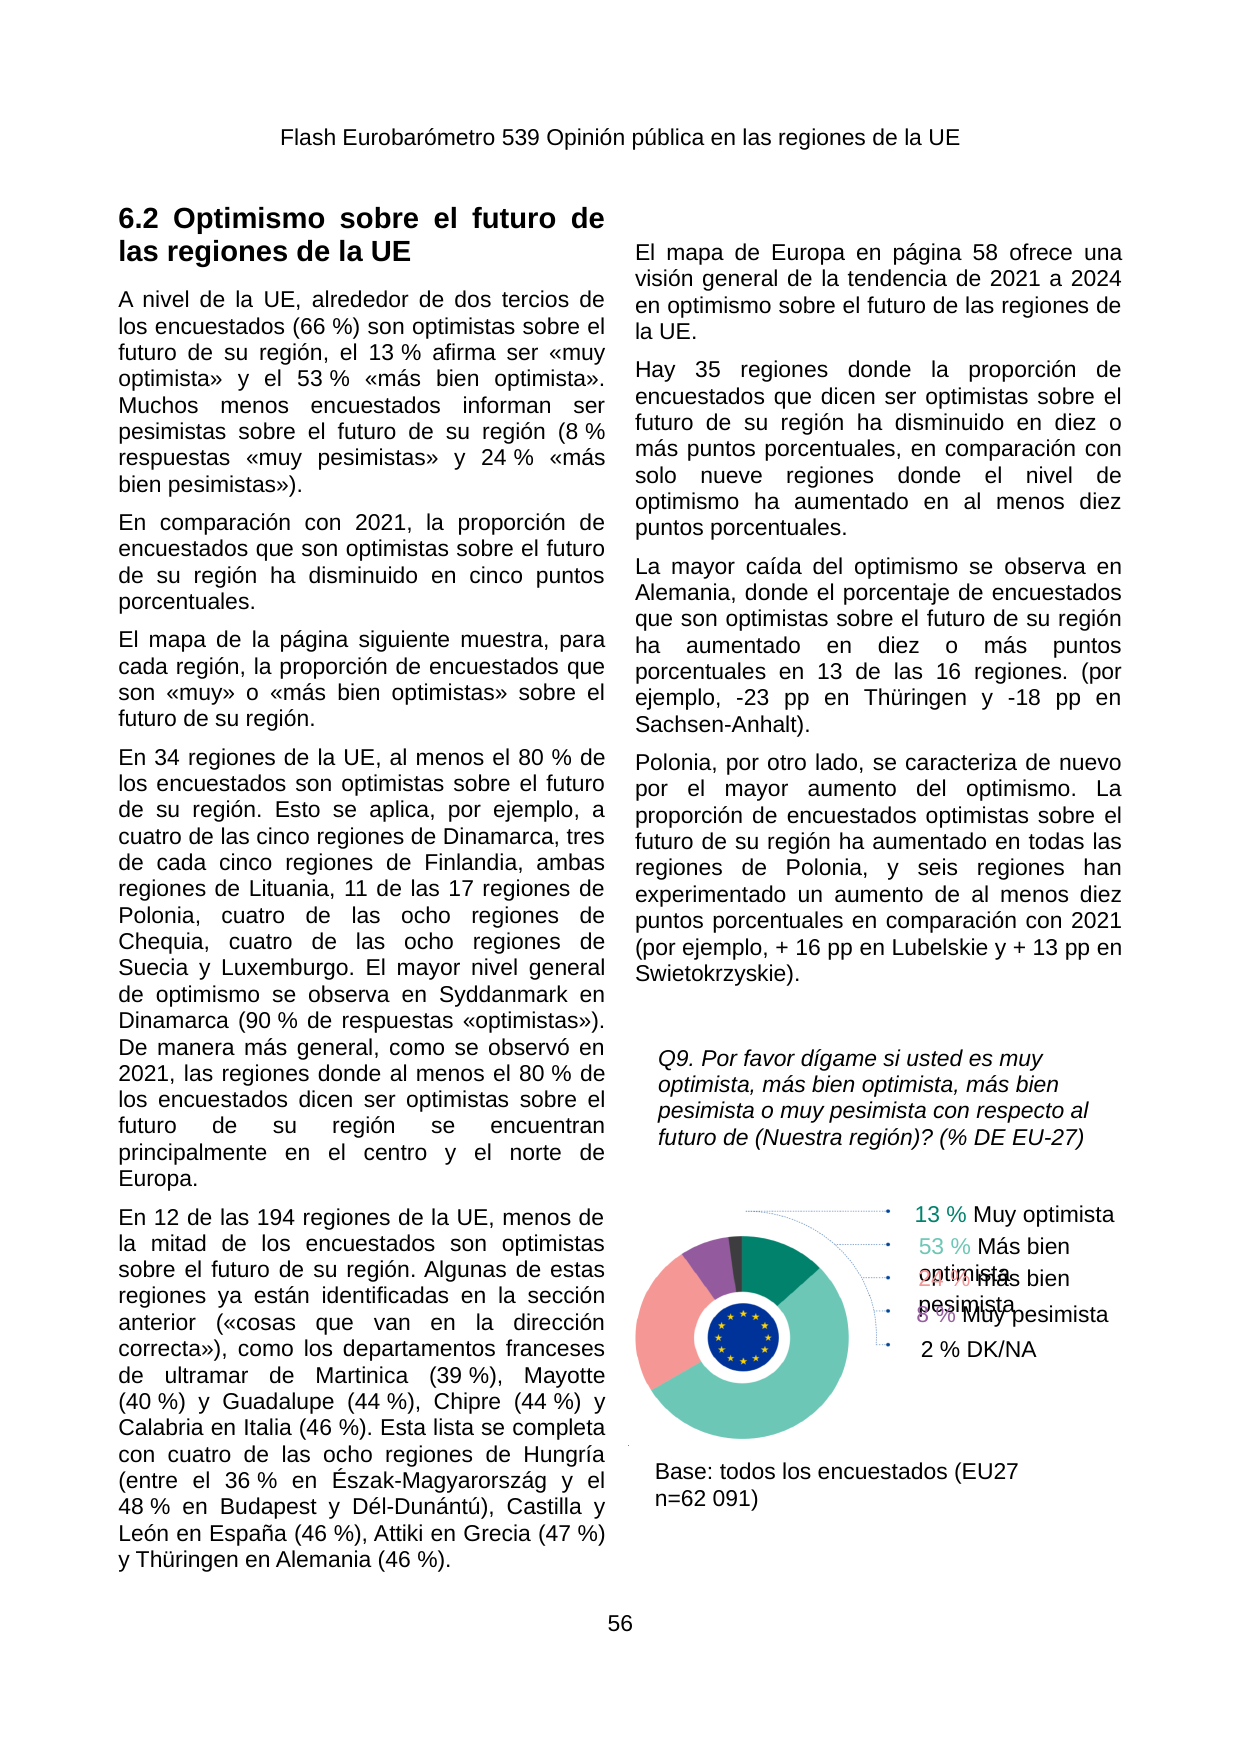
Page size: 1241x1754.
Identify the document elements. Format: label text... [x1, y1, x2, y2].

text En comparación con 2021, la proporción de encuestados que son optimistas sobre el futuro de su región ha disminuido en cinco puntos porcentuales. [118, 509, 605, 614]
text Hay 35 regiones donde la proporción de encuestados que dicen ser optimistas sobre el futuro de su región ha disminuido en diez o más puntos porcentuales, en comparación con solo nueve regiones donde el nivel de optimismo ha aumentado en al menos diez puntos porcentuales. [635, 356, 1122, 541]
text En 12 de las 194 regiones de la UE, menos de la mitad de los encuestados son optimistas sobre el futuro de su región. Algunas de estas regiones ya están identificadas en la sección anterior («cosas que van en la dirección correcta»), como los departamentos franceses de ultramar de Martinica (39 %), Mayotte (40 %) y Guadalupe (44 %), Chipre (44 %) y Calabria en Italia (46 %). Esta lista se completa con cuatro de las ocho regiones de Hungría (entre el 36 % en Észak-Magyarország y el 48 % en Budapest y Dél-Dunántú), Castilla y León en España (46 %), Attiki en Grecia (47 %) y Thüringen en Alemania (46 %). [118, 1203, 605, 1572]
text El mapa de Europa en página 54 ofrece una visión general de la tendencia de 2021 a 2024 en optimismo sobre el futuro de las regiones de la UE. [635, 239, 1122, 344]
picture [628, 1204, 898, 1446]
text A nivel de la UE, alrededor de dos tercios de los encuestados (66 %) son optimistas sobre el futuro de su región, el 13 % afirma ser «muy optimista» y el 53 % «más bien optimista». Muchos menos encuestados informan ser pesimistas sobre el futuro de su región (8 % respuestas «muy pesimistas» y 24 % «más bien pesimistas»). [118, 286, 605, 497]
text En 34 regiones de la UE, al menos el 80 % de los encuestados son optimistas sobre el futuro de su región. Esto se aplica, por ejemplo, a cuatro de las cinco regiones de Dinamarca, tres de cada cinco regiones de Finlandia, ambas regiones de Lituania, 11 de las 17 regiones de Polonia, cuatro de las ocho regiones de Chequia, cuatro de las ocho regiones de Suecia y Luxemburgo. El mayor nivel general de optimismo se observa en Syddanmark en Dinamarca (90 % de respuestas «optimistas»). De manera más general, como se observó en 2021, las regiones donde al menos el 80 % de los encuestados dicen ser optimistas sobre el futuro de su región se encuentran principalmente en el centro y el norte de Europa. [118, 743, 605, 1192]
text Polonia, por otro lado, se caracteriza de nuevo por el mayor aumento del optimismo. La proporción de encuestados optimistas sobre el futuro de su región ha aumentado en todas las regiones de Polonia, y seis regiones han experimentado un aumento de al menos diez puntos porcentuales en comparación con 2021 (por ejemplo, + 16 pp en Lubelskie y + 13 pp en Swietokrzyskie). [635, 749, 1122, 986]
text La mayor caída del optimismo se observa en Alemania, donde el porcentaje de encuestados que son optimistas sobre el futuro de su región ha aumentado en diez o más puntos porcentuales en 13 de las 16 regiones. (por ejemplo, -23 pp en Thüringen y -18 pp en Sachsen-Anhalt). [635, 553, 1122, 737]
subtitle 6.2 Optimismo sobre el futuro de las regiones de la UE [118, 201, 605, 268]
text El mapa de la página siguiente muestra, para cada región, la proporción de encuestados que son «muy» o «más bien optimistas» sobre el futuro de su región. [118, 626, 605, 732]
